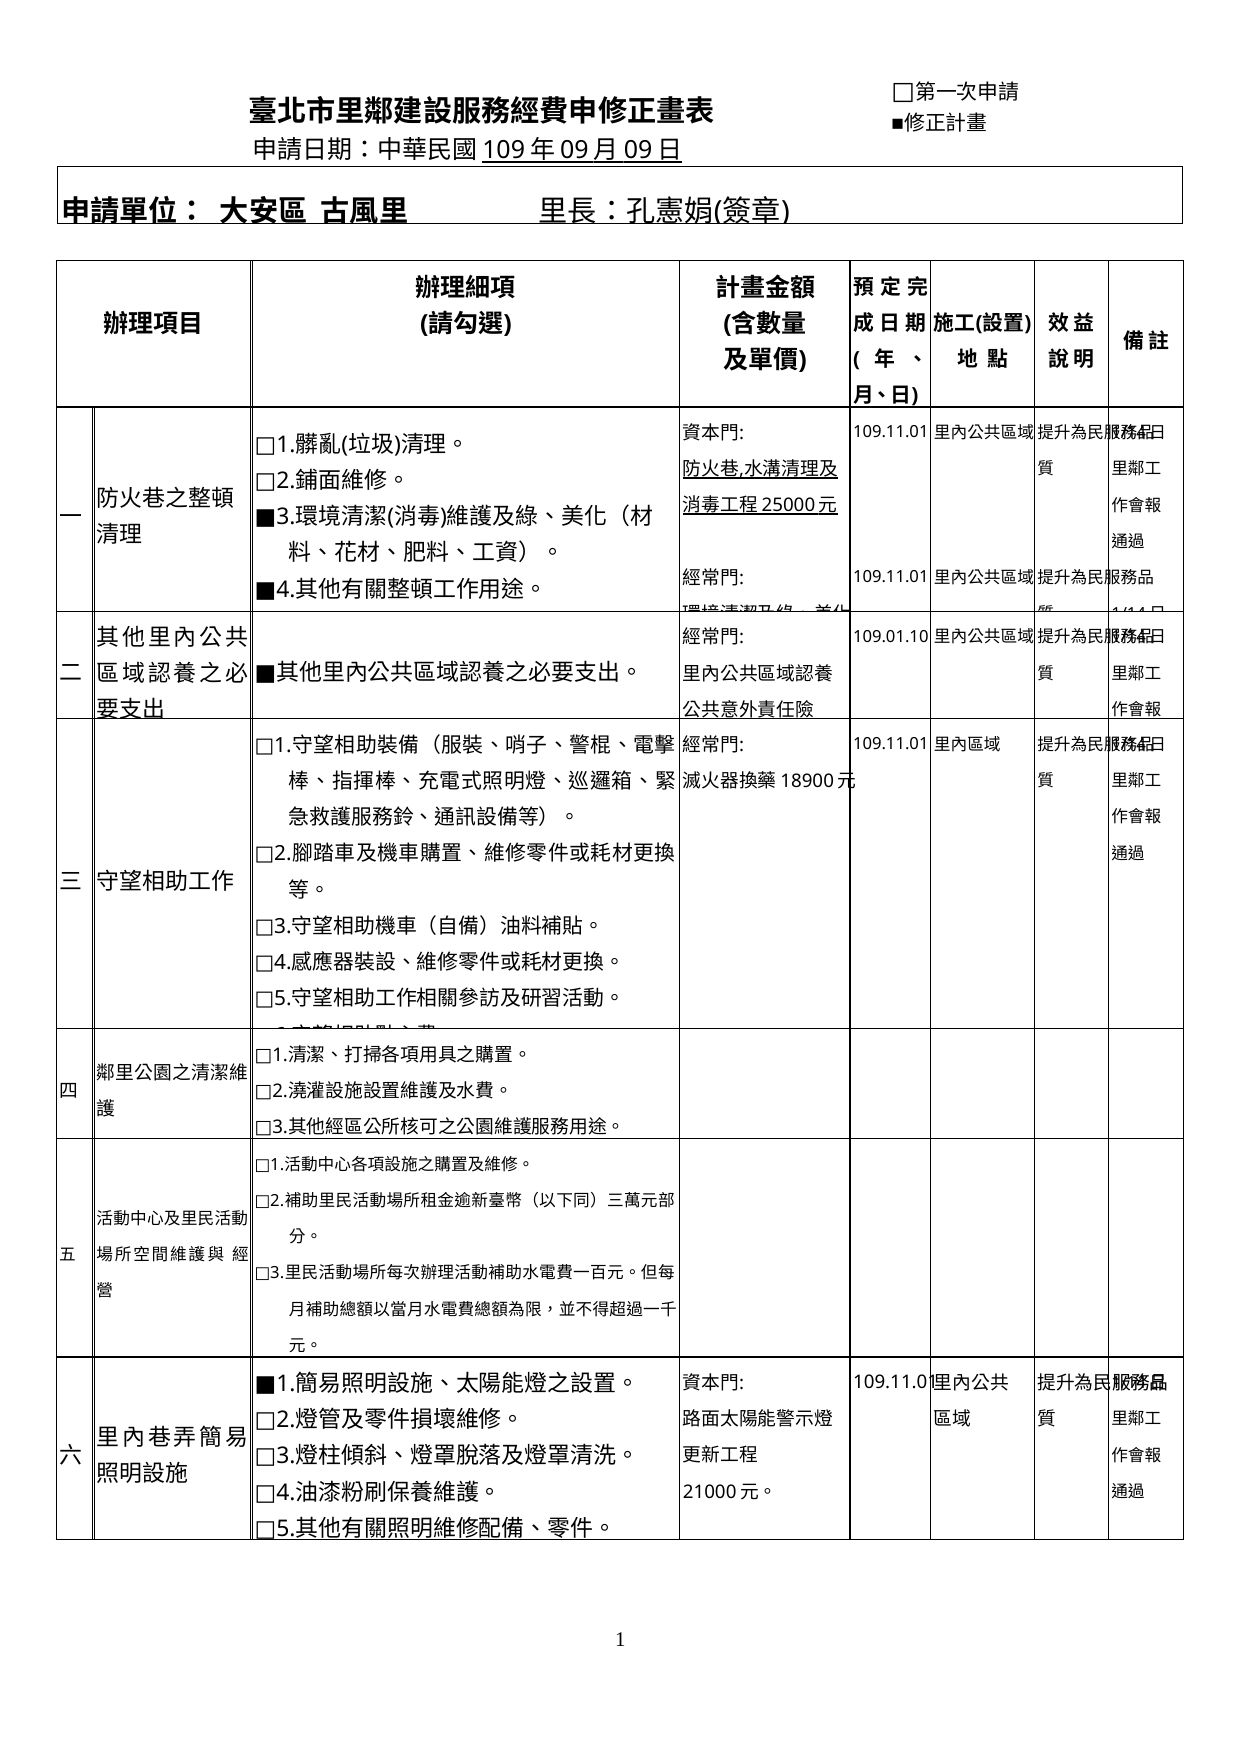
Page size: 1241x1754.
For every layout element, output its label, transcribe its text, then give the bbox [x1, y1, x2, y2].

table_cell 守望相助工作 [95, 719, 250, 1028]
table_cell 109.11.01 [851, 1358, 930, 1539]
table_cell 109.11.01 [851, 719, 930, 1028]
text □第一次申請 [891, 72, 1043, 106]
table_cell 109.01.10 [851, 612, 930, 718]
table_cell [931, 1029, 1034, 1138]
table_cell 經常門: 滅火器換藥18900元 [680, 719, 849, 1028]
table_cell 里內巷弄簡易照明設施 [95, 1358, 250, 1539]
table_cell 109.11.01 109.11.01 [851, 408, 930, 611]
table_cell 提升為民服務品 質 [1035, 1358, 1108, 1539]
table_header 備 註 [1109, 261, 1183, 406]
table_cell 資本門: 防火巷,水溝清理及 消毒工程25000元 經常門: 環境清潔及綠、美化 （材料、花材、肥料 、工資）60000元。 [680, 408, 849, 611]
table_cell 提升為民服務品 質 [1035, 612, 1108, 718]
table_cell [680, 1139, 849, 1356]
table_cell 里內區域 [931, 719, 1034, 1028]
text 臺北市里鄰建設服務經費申修正畫表 [187, 87, 891, 130]
table_cell □1.髒亂(垃圾)清理。 □2.鋪面維修。 ■3.環境清潔(消毒)維護及綠、美化（材料、花材、肥料、工資）。 ■4.其他有關整頓工作用途。 [253, 408, 679, 611]
table_cell 1/14日 里鄰工 作會報 通過 [1109, 1358, 1183, 1539]
table_cell 提升為民服務品 質 提升為民服務品 質 [1035, 408, 1108, 611]
table_cell 六 [57, 1358, 92, 1539]
table_cell 活動中心及里民活動場所空間維護與經營 [95, 1139, 250, 1356]
table_header 效 益 說 明 [1035, 261, 1108, 406]
table_header 申請單位： 大安區 古風里 里長：孔憲娟(簽章) [58, 167, 1182, 223]
table_header 辦理細項 (請勾選) [253, 261, 679, 406]
table_cell 五 [57, 1139, 92, 1356]
table_cell 二 [57, 612, 92, 718]
table_cell [931, 1139, 1034, 1356]
table_cell 提升為民服務品 質 [1035, 719, 1108, 1028]
table_header 計畫金額 (含數量 及單價) [680, 261, 849, 406]
table_cell 1/14日 里鄰工 作會報 通過 [1109, 612, 1183, 718]
table_cell 資本門: 路面太陽能警示燈 更新工程 21000元。 [680, 1358, 849, 1539]
table_cell 里內公共區域 里內公共區域 [931, 408, 1034, 611]
text ■修正計畫 [891, 106, 1043, 137]
table_cell □1.守望相助裝備（服裝、哨子、警棍、電擊棒、指揮棒、充電式照明燈、巡邏箱、緊急救護服務鈴、通訊設備等）。 □2.腳踏車及機車購置、維修零件或耗材更換等。 □3.守望相助機車（自備）油料補貼。 □4.感應器裝設、維修零件或耗材更換。 □5.守望相助工作相關參訪及研習活動。 □6.守望相助點心費。 ■7.其他有關裝備、設施（滅火器、消耗品等）之購置、維修。 [253, 719, 679, 1028]
table_header 預定完成日期(年、月、日) [851, 261, 930, 406]
table_cell 四 [57, 1029, 92, 1138]
table_cell 里內公共 區域 [931, 1358, 1034, 1539]
table_cell [1109, 1029, 1183, 1138]
table_cell [1035, 1029, 1108, 1138]
table_cell [851, 1139, 930, 1356]
table_cell 其他里內公共區域認養之必要支出 [95, 612, 250, 718]
table_cell 防火巷之整頓清理 [95, 408, 250, 611]
text 申請日期：中華民國109年09月09日 [187, 130, 1053, 166]
table_cell 1/14日 里鄰工 作會報 通過 1/14日 里鄰工 作會報 通過 [1109, 408, 1183, 611]
table_cell □1.活動中心各項設施之購置及維修。 □2.補助里民活動場所租金逾新臺幣（以下同）三萬元部分。 □3.里民活動場所每次辦理活動補助水電費一百元。但每月補助總額以當月水電費總額為限，並不得超過一千元。 [253, 1139, 679, 1356]
table_cell 1/14日 里鄰工 作會報 通過 [1109, 719, 1183, 1028]
table_cell 三 [57, 719, 92, 1028]
table_header 施工(設置) 地 點 [931, 261, 1034, 406]
table_cell 鄰里公園之清潔維護 [95, 1029, 250, 1138]
table_header 辦理項目 [57, 261, 250, 406]
table_cell □1.清潔、打掃各項用具之購置。 □2.澆灌設施設置維護及水費。 □3.其他經區公所核可之公園維護服務用途。 [253, 1029, 679, 1138]
table_cell ■其他里內公共區域認養之必要支出。 [253, 612, 679, 718]
table_cell ■1.簡易照明設施、太陽能燈之設置。 □2.燈管及零件損壞維修。 □3.燈柱傾斜、燈罩脫落及燈罩清洗。 □4.油漆粉刷保養維護。 □5.其他有關照明維修配備、零件。 [253, 1358, 679, 1539]
table_cell [851, 1029, 930, 1138]
table_cell 里內公共區域 [931, 612, 1034, 718]
table_cell [1035, 1139, 1108, 1356]
table_cell 一 [57, 408, 92, 611]
table_cell [680, 1029, 849, 1138]
table_cell 經常門: 里內公共區域認養 公共意外責任險 3334元 [680, 612, 849, 718]
table_cell [1109, 1139, 1183, 1356]
text [1044, 87, 1053, 130]
